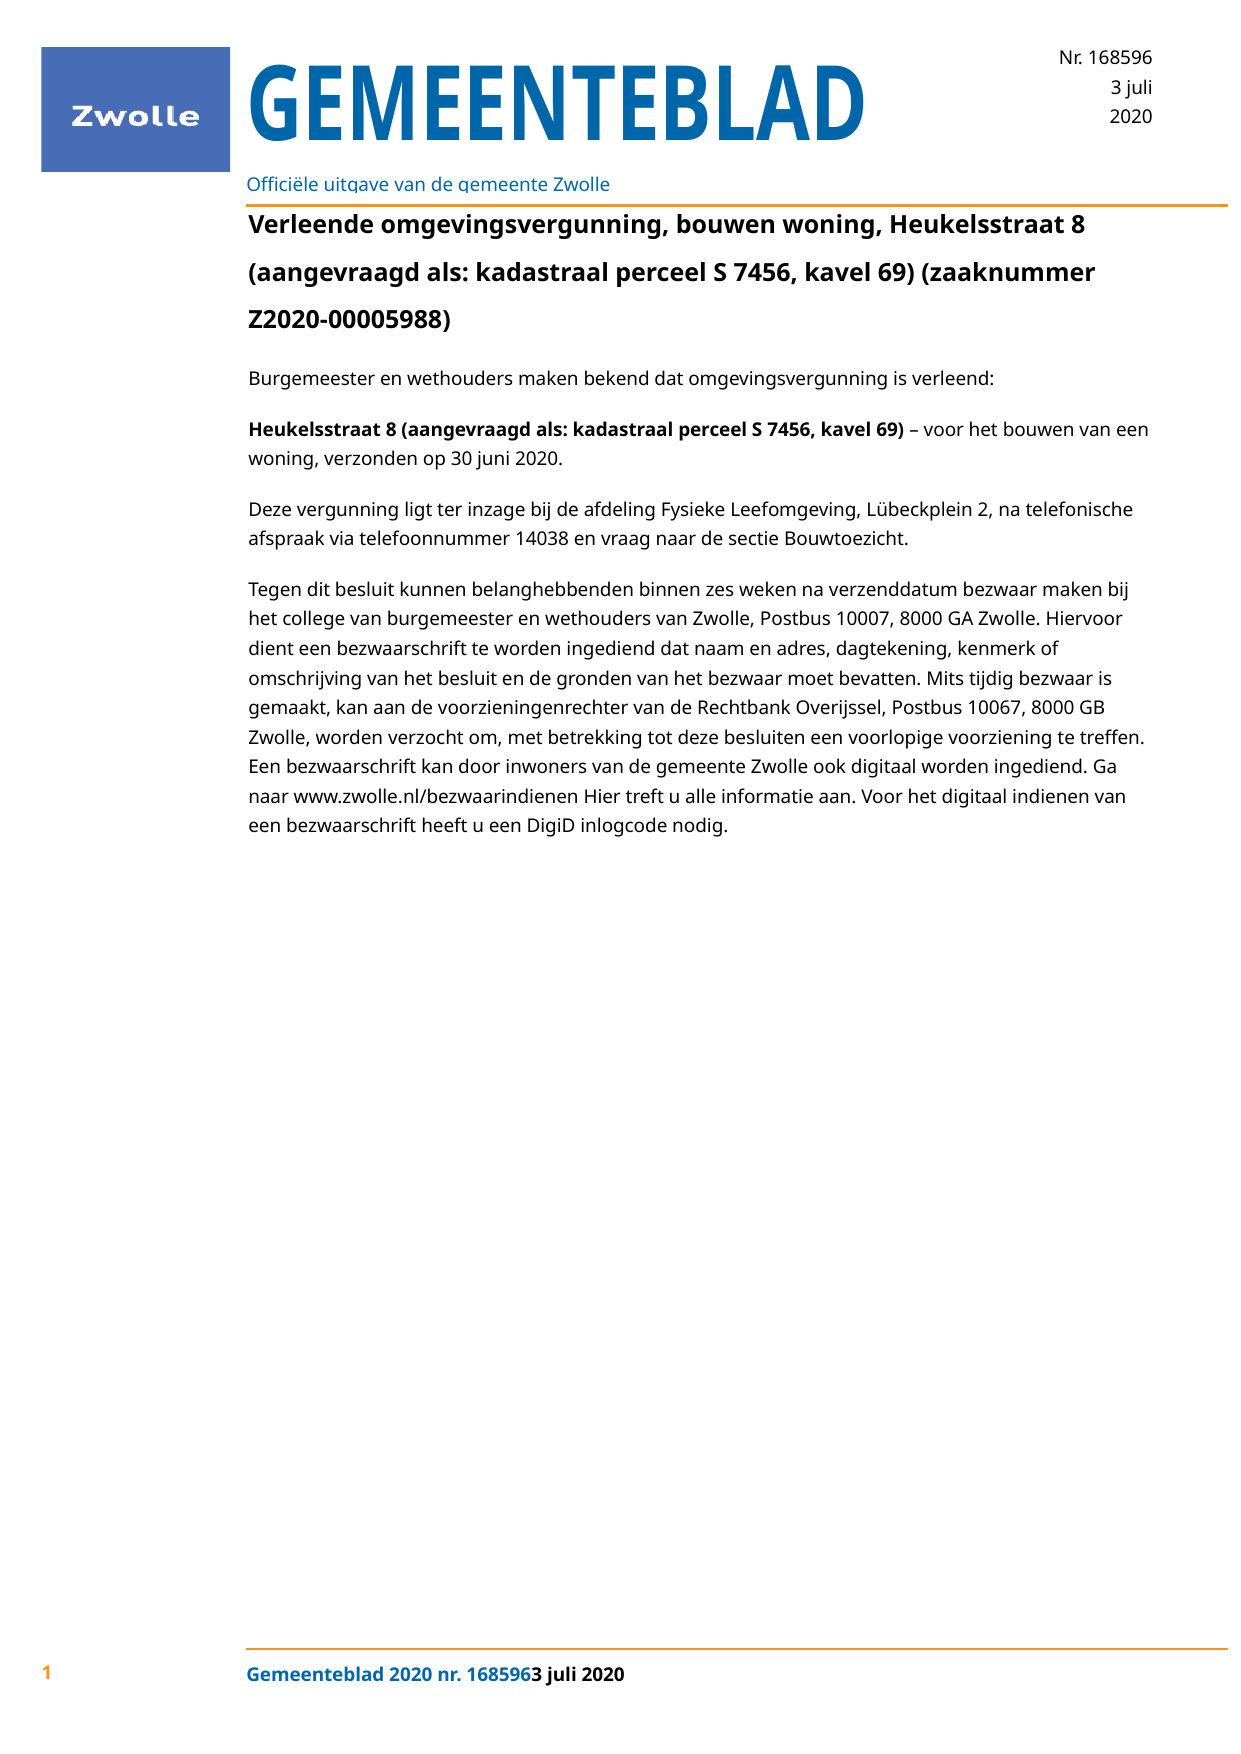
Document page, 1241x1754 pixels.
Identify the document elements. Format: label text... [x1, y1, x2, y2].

text Deze vergunning ligt ter inzage bij de afdeling Fysieke Leefomgeving, Lübeckplein 2, na telefonische afspraak via telefoonnummer 14038 en vraag naar de sectie Bouwtoezicht. [248, 496, 1152, 551]
text Tegen dit besluit kunnen belanghebbenden binnen zes weken na verzenddatum bezwaar maken bij het college van burgemeester en wethouders van Zwolle, Postbus 10007, 8000 GA Zwolle. Hiervoor dient een bezwaarschrift te worden ingediend dat naam en adres, dagtekening, kenmerk of omschrijving van het besluit en de gronden van het bezwaar moet bevatten. Mits tijdig bezwaar is gemaakt, kan aan de voorzieningenrechter van de Rechtbank Overijssel, Postbus 10067, 8000 GB Zwolle, worden verzocht om, met betrekking tot deze besluiten een voorlopige voorziening te treffen. Een bezwaarschrift kan door inwoners van de gemeente Zwolle ook digitaal worden ingediend. Ga naar www.zwolle.nl/bezwaarindienen Hier treft u alle informatie aan. Voor het digitaal indienen van een bezwaarschrift heeft u een DigiD inlogcode nodig. [248, 576, 1152, 838]
text Heukelsstraat 8 (aangevraagd als: kadastraal perceel S 7456, kavel 69) – voor het bouwen van een woning, verzonden op 30 juni 2020. [248, 416, 1152, 471]
text Burgemeester en wethouders maken bekend dat omgevingsvergunning is verleend: [248, 366, 1152, 391]
text Verleende omgevingsvergunning, bouwen woning, Heukelsstraat 8 (aangevraagd als: kadastraal perceel S 7456, kavel 69) (zaaknummer Z2020-00005988) [248, 207, 1152, 336]
picture [41, 47, 231, 172]
